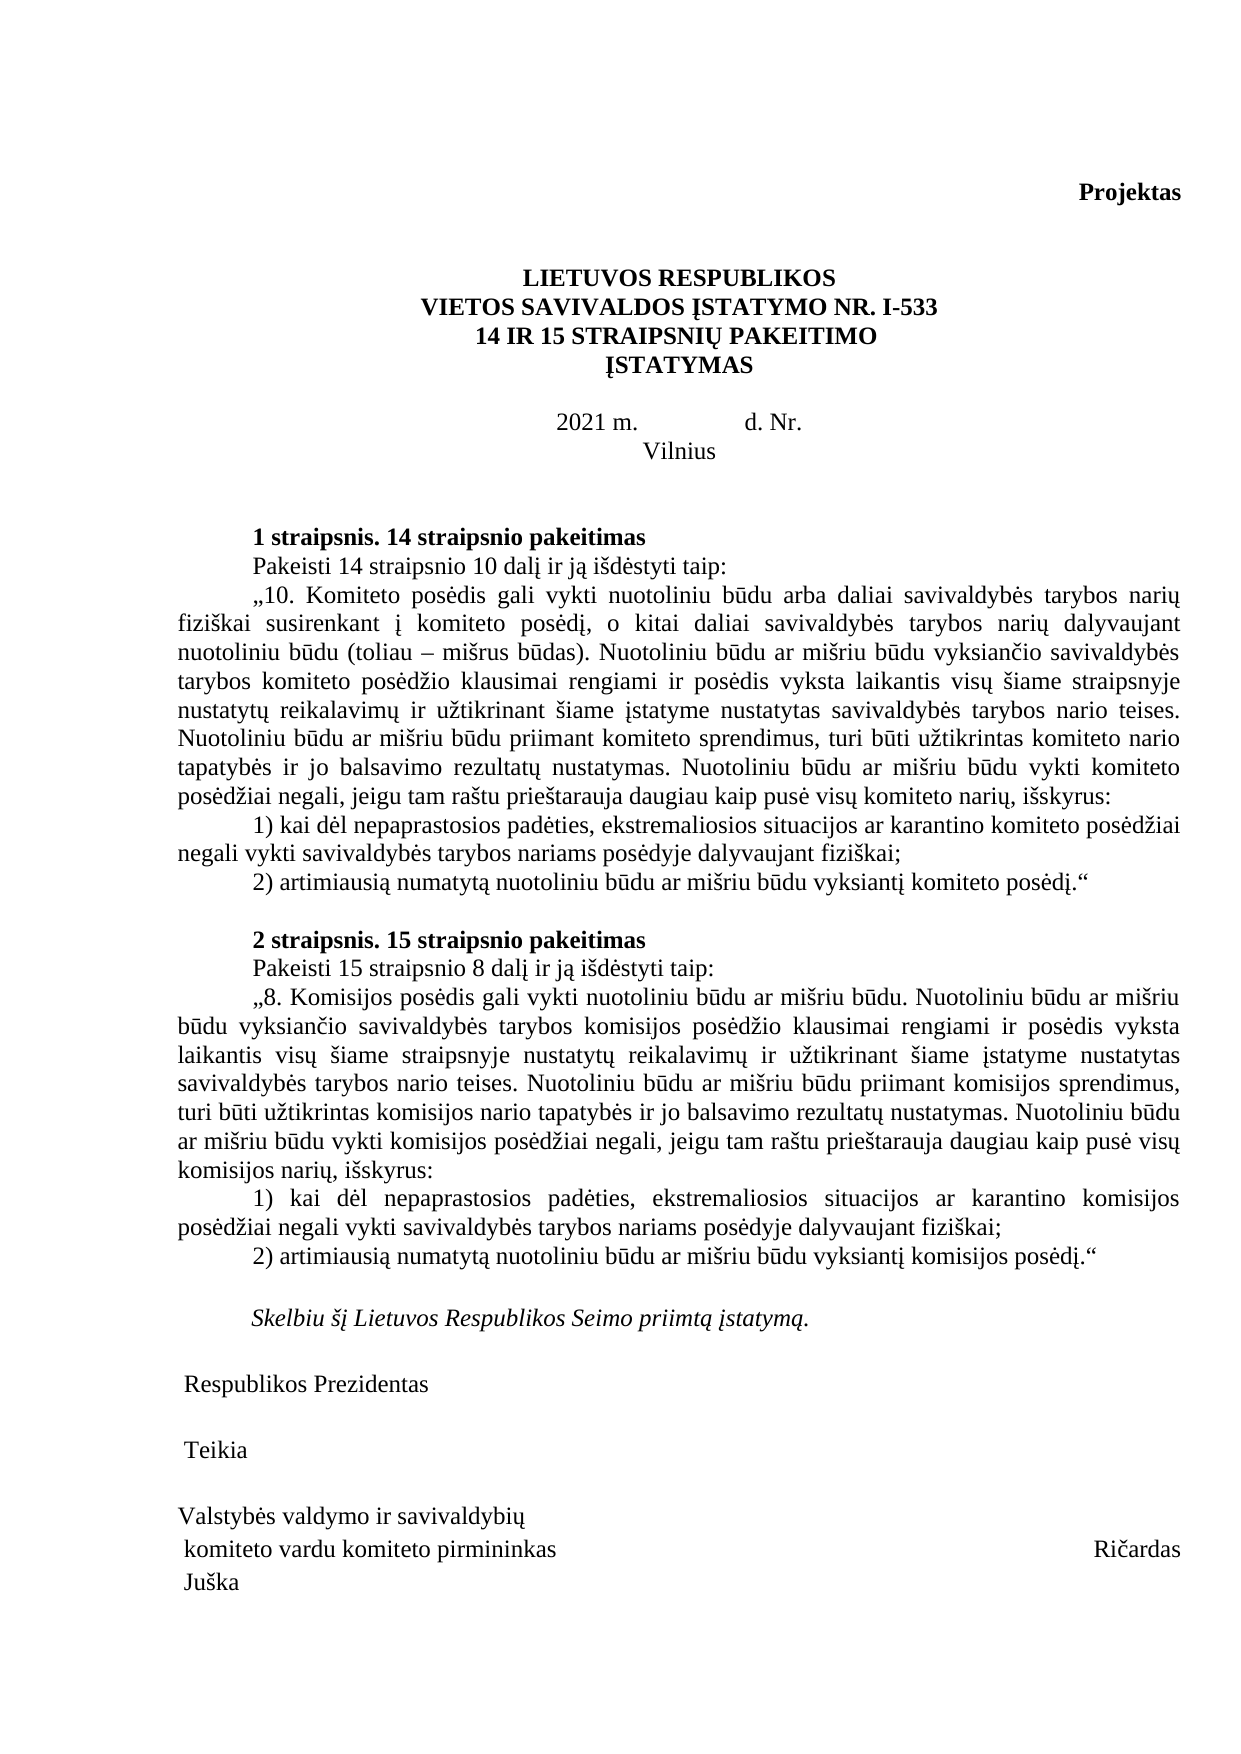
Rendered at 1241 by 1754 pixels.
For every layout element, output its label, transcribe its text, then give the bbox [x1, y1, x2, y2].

text 1) kai dėl nepaprastosios padėties, ekstremaliosios situacijos ar karantino komiteto posėdžiai negali vykti savivaldybės tarybos nariams posėdyje dalyvaujant fiziškai; [177, 810, 1181, 867]
text 2) artimiausią numatytą nuotoliniu būdu ar mišriu būdu vyksiantį komisijos posėdį.“ [177, 1241, 1181, 1270]
text Valstybės valdymo ir savivaldybių [177, 1501, 1181, 1529]
text ĮSTATYMAS [177, 350, 1181, 378]
text Pakeisti 15 straipsnio 8 dalį ir ją išdėstyti taip: [177, 953, 1181, 982]
text 1 straipsnis. 14 straipsnio pakeitimas [177, 522, 1181, 551]
text Respublikos Prezidentas [184, 1369, 1181, 1397]
text 2 straipsnis. 15 straipsnio pakeitimas [177, 925, 1181, 953]
text Projektas [177, 177, 1181, 206]
text Teikia [184, 1435, 1181, 1463]
text komiteto vardu komiteto pirmininkas Ričardas Juška [184, 1534, 1181, 1596]
text 1) kai dėl nepaprastosios padėties, ekstremaliosios situacijos ar karantino komisijos posėdžiai negali vykti savivaldybės tarybos nariams posėdyje dalyvaujant fiziškai; [177, 1183, 1181, 1241]
text Pakeisti 14 straipsnio 10 dalį ir ją išdėstyti taip: [177, 551, 1181, 580]
text VIETOS SAVIVALDOS ĮSTATYMO NR. I-533 [177, 292, 1181, 321]
text LIETUVOS RESPUBLIKOS [177, 263, 1181, 292]
text Skelbiu šį Lietuvos Respublikos Seimo priimtą įstatymą. [177, 1303, 1181, 1331]
text Vilnius [177, 436, 1181, 465]
text 14 IR 15 straipsniŲ pakeitimo [177, 321, 1181, 350]
text 2021 m. d. Nr. [177, 407, 1181, 436]
text „8. Komisijos posėdis gali vykti nuotoliniu būdu ar mišriu būdu. Nuotoliniu būdu ar mišriu būdu vyksiančio savivaldybės tarybos komisijos posėdžio klausimai rengiami ir posėdis vyksta laikantis visų šiame straipsnyje nustatytų reikalavimų ir užtikrinant šiame įstatyme nustatytas savivaldybės tarybos nario teises. Nuotoliniu būdu ar mišriu būdu priimant komisijos sprendimus, turi būti užtikrintas komisijos nario tapatybės ir jo balsavimo rezultatų nustatymas. Nuotoliniu būdu ar mišriu būdu vykti komisijos posėdžiai negali, jeigu tam raštu prieštarauja daugiau kaip pusė visų komisijos narių, išskyrus: [177, 982, 1181, 1183]
text „10. Komiteto posėdis gali vykti nuotoliniu būdu arba daliai savivaldybės tarybos narių fiziškai susirenkant į komiteto posėdį, o kitai daliai savivaldybės tarybos narių dalyvaujant nuotoliniu būdu (toliau – mišrus būdas). Nuotoliniu būdu ar mišriu būdu vyksiančio savivaldybės tarybos komiteto posėdžio klausimai rengiami ir posėdis vyksta laikantis visų šiame straipsnyje nustatytų reikalavimų ir užtikrinant šiame įstatyme nustatytas savivaldybės tarybos nario teises. Nuotoliniu būdu ar mišriu būdu priimant komiteto sprendimus, turi būti užtikrintas komiteto nario tapatybės ir jo balsavimo rezultatų nustatymas. Nuotoliniu būdu ar mišriu būdu vykti komiteto posėdžiai negali, jeigu tam raštu prieštarauja daugiau kaip pusė visų komiteto narių, išskyrus: [177, 580, 1181, 810]
text 2) artimiausią numatytą nuotoliniu būdu ar mišriu būdu vyksiantį komiteto posėdį.“ [177, 867, 1181, 896]
